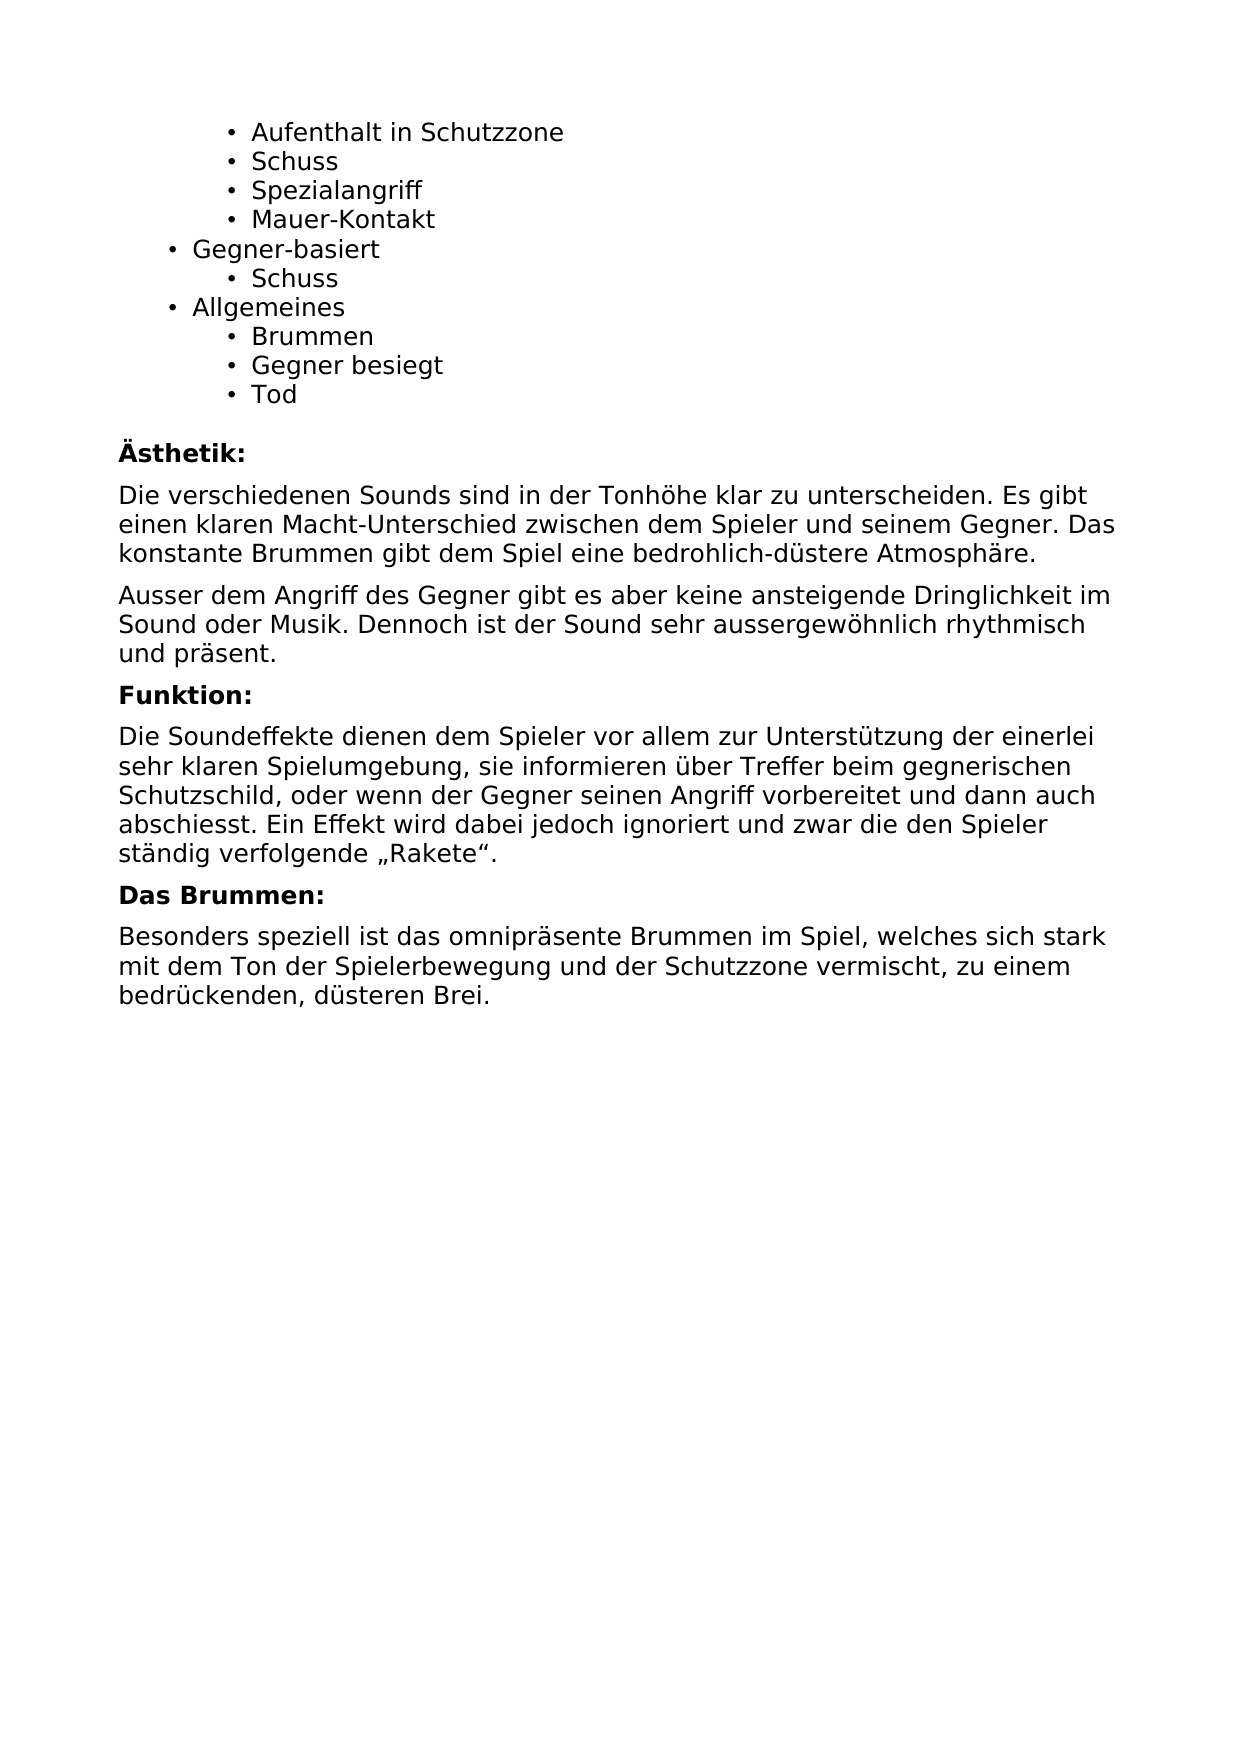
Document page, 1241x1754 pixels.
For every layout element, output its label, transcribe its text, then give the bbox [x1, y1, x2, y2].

list Aufenthalt in Schutzzone [236, 118, 1122, 147]
list Allgemeines [177, 293, 1122, 322]
text Ästhetik: [118, 439, 1122, 468]
text Die verschiedenen Sounds sind in der Tonhöhe klar zu unterscheiden. Es gibt einen klaren Macht-Unterschied zwischen dem Spieler und seinem Gegner. Das konstante Brummen gibt dem Spiel eine bedrohlich-düstere Atmosphäre. [118, 481, 1122, 568]
text Funktion: [118, 681, 1122, 710]
text Das Brummen: [118, 881, 1122, 910]
list Schuss [236, 147, 1122, 176]
list Tod [236, 381, 1122, 410]
list Gegner besiegt [236, 351, 1122, 381]
list Brummen [236, 322, 1122, 351]
list Gegner-basiert [177, 235, 1122, 264]
list Spezialangriff [236, 176, 1122, 206]
list Schuss [236, 264, 1122, 293]
list Mauer-Kontakt [236, 206, 1122, 235]
text Die Soundeffekte dienen dem Spieler vor allem zur Unterstützung der einerlei sehr klaren Spielumgebung, sie informieren über Treffer beim gegnerischen Schutzschild, oder wenn der Gegner seinen Angriff vorbereitet und dann auch abschiesst. Ein Effekt wird dabei jedoch ignoriert und zwar die den Spieler ständig verfolgende „Rakete“. [118, 723, 1122, 868]
text Besonders speziell ist das omnipräsente Brummen im Spiel, welches sich stark mit dem Ton der Spielerbewegung und der Schutzzone vermischt, zu einem bedrückenden, düsteren Brei. [118, 923, 1122, 1010]
text Ausser dem Angriff des Gegner gibt es aber keine ansteigende Dringlichkeit im Sound oder Musik. Dennoch ist der Sound sehr aussergewöhnlich rhythmisch und präsent. [118, 581, 1122, 668]
